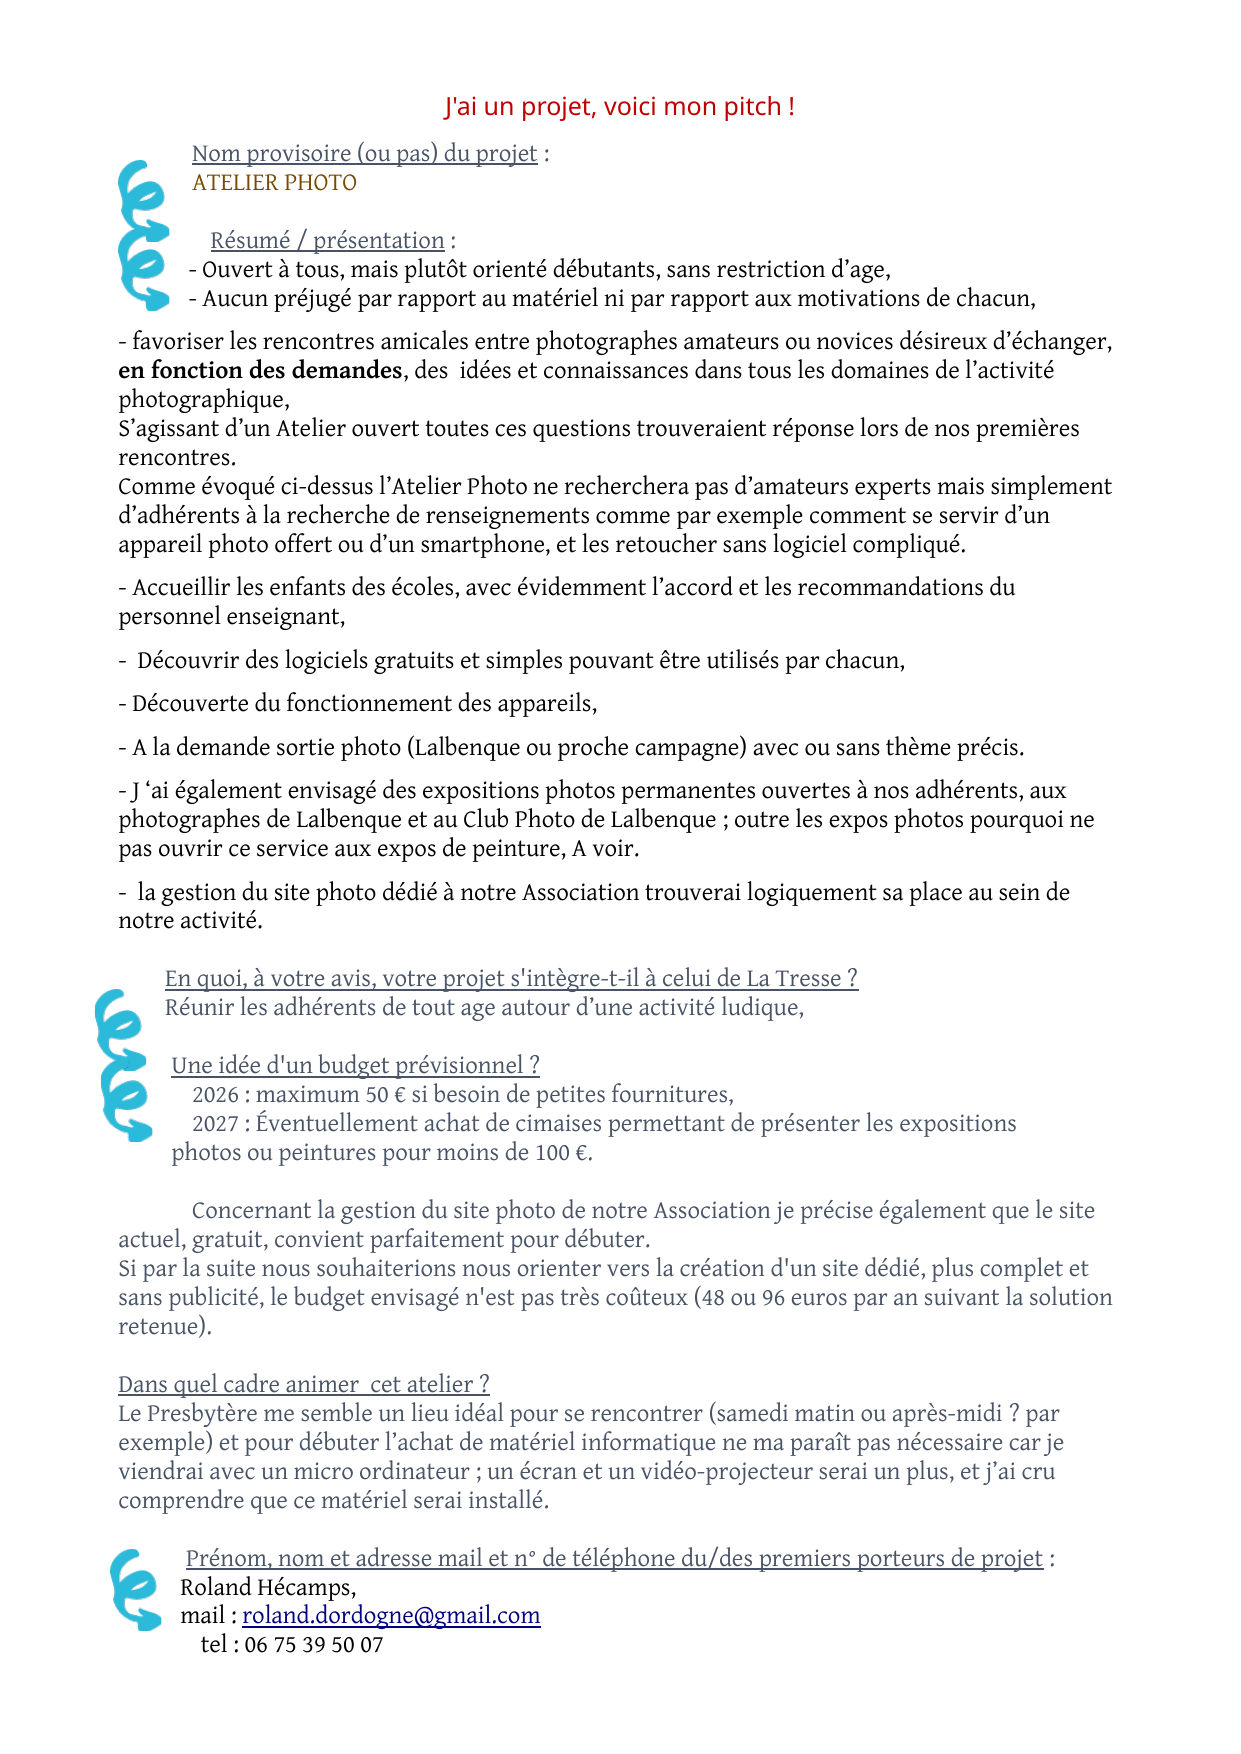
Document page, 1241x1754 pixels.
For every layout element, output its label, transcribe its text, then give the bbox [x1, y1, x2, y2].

text 2027 : Éventuellement achat de cimaises permettant de présenter les expositions [118, 1110, 1122, 1139]
text - Découvrir des logiciels gratuits et simples pouvant être utilisés par chacun, [118, 646, 1122, 675]
subtitle J'ai un projet, voici mon pitch ! [118, 88, 1122, 123]
text - A la demande sortie photo (Lalbenque ou proche campagne) avec ou sans thème précis. [118, 733, 1122, 762]
text En quoi, à votre avis, votre projet s'intègre-t-il à celui de La Tresse ? [118, 965, 1122, 994]
text photos ou peintures pour moins de 100 €. [118, 1139, 1122, 1168]
text Comme évoqué ci-dessus l’Atelier Photo ne recherchera pas d’amateurs experts mais simplement d’adhérents à la recherche de renseignements comme par exemple comment se servir d’un appareil photo offert ou d’un smartphone, et les retoucher sans logiciel compliqué. [118, 473, 1122, 559]
text 2026 : maximum 50 € si besoin de petites fournitures, [135, 1081, 1122, 1110]
text Prénom, nom et adresse mail et n° de téléphone du/des premiers porteurs de projet : [118, 1544, 1122, 1573]
text - la gestion du site photo dédié à notre Association trouverai logiquement sa place au sein de notre activité. [118, 878, 1122, 936]
text tel : 06 75 39 50 07 [118, 1631, 1122, 1660]
text - Ouvert à tous, mais plutôt orienté débutants, sans restriction d’age, [133, 255, 1122, 284]
text Le Presbytère me semble un lieu idéal pour se rencontrer (samedi matin ou après-midi ? par exemple) et pour débuter l’achat de matériel informatique ne ma paraît pas nécessaire car je viendrai avec un micro ordinateur ; un écran et un vidéo-projecteur serai un plus, et j’ai cru comprendre que ce matériel serai installé. [118, 1399, 1122, 1515]
text ATELIER PHOTO [192, 168, 1122, 197]
text - favoriser les rencontres amicales entre photographes amateurs ou novices désireux d’échanger, en fonction des demandes, des idées et connaissances dans tous les domaines de l’activité photographique, [118, 328, 1122, 415]
text - J ‘ai également envisagé des expositions photos permanentes ouvertes à nos adhérents, aux photographes de Lalbenque et au Club Photo de Lalbenque ; outre les expos photos pourquoi ne pas ouvrir ce service aux expos de peinture, A voir. [118, 777, 1122, 863]
text Roland Hécamps, [125, 1573, 1122, 1602]
text - Découverte du fonctionnement des appareils, [118, 690, 1122, 719]
text Résumé / présentation : [129, 226, 1122, 255]
text - Accueillir les enfants des écoles, avec évidemment l’accord et les recommandations du personnel enseignant, [118, 574, 1122, 632]
text mail : roland.dordogne@gmail.com [125, 1602, 1122, 1631]
text Si par la suite nous souhaiterions nous orienter vers la création d'un site dédié, plus complet et sans publicité, le budget envisagé n'est pas très coûteux (48 ou 96 euros par an suivant la solution retenue). [118, 1254, 1122, 1341]
text Concernant la gestion du site photo de notre Association je précise également que le site actuel, gratuit, convient parfaitement pour débuter. [118, 1197, 1122, 1254]
text Dans quel cadre animer cet atelier ? [118, 1370, 1122, 1399]
text Une idée d'un budget prévisionnel ? [118, 1052, 1122, 1081]
text S’agissant d’un Atelier ouvert toutes ces questions trouveraient réponse lors de nos premières rencontres. [118, 415, 1122, 473]
text Réunir les adhérents de tout age autour d’une activité ludique, [118, 994, 1122, 1023]
text - Aucun préjugé par rapport au matériel ni par rapport aux motivations de chacun, [118, 284, 1122, 313]
text Nom provisoire (ou pas) du projet : [192, 139, 1122, 168]
